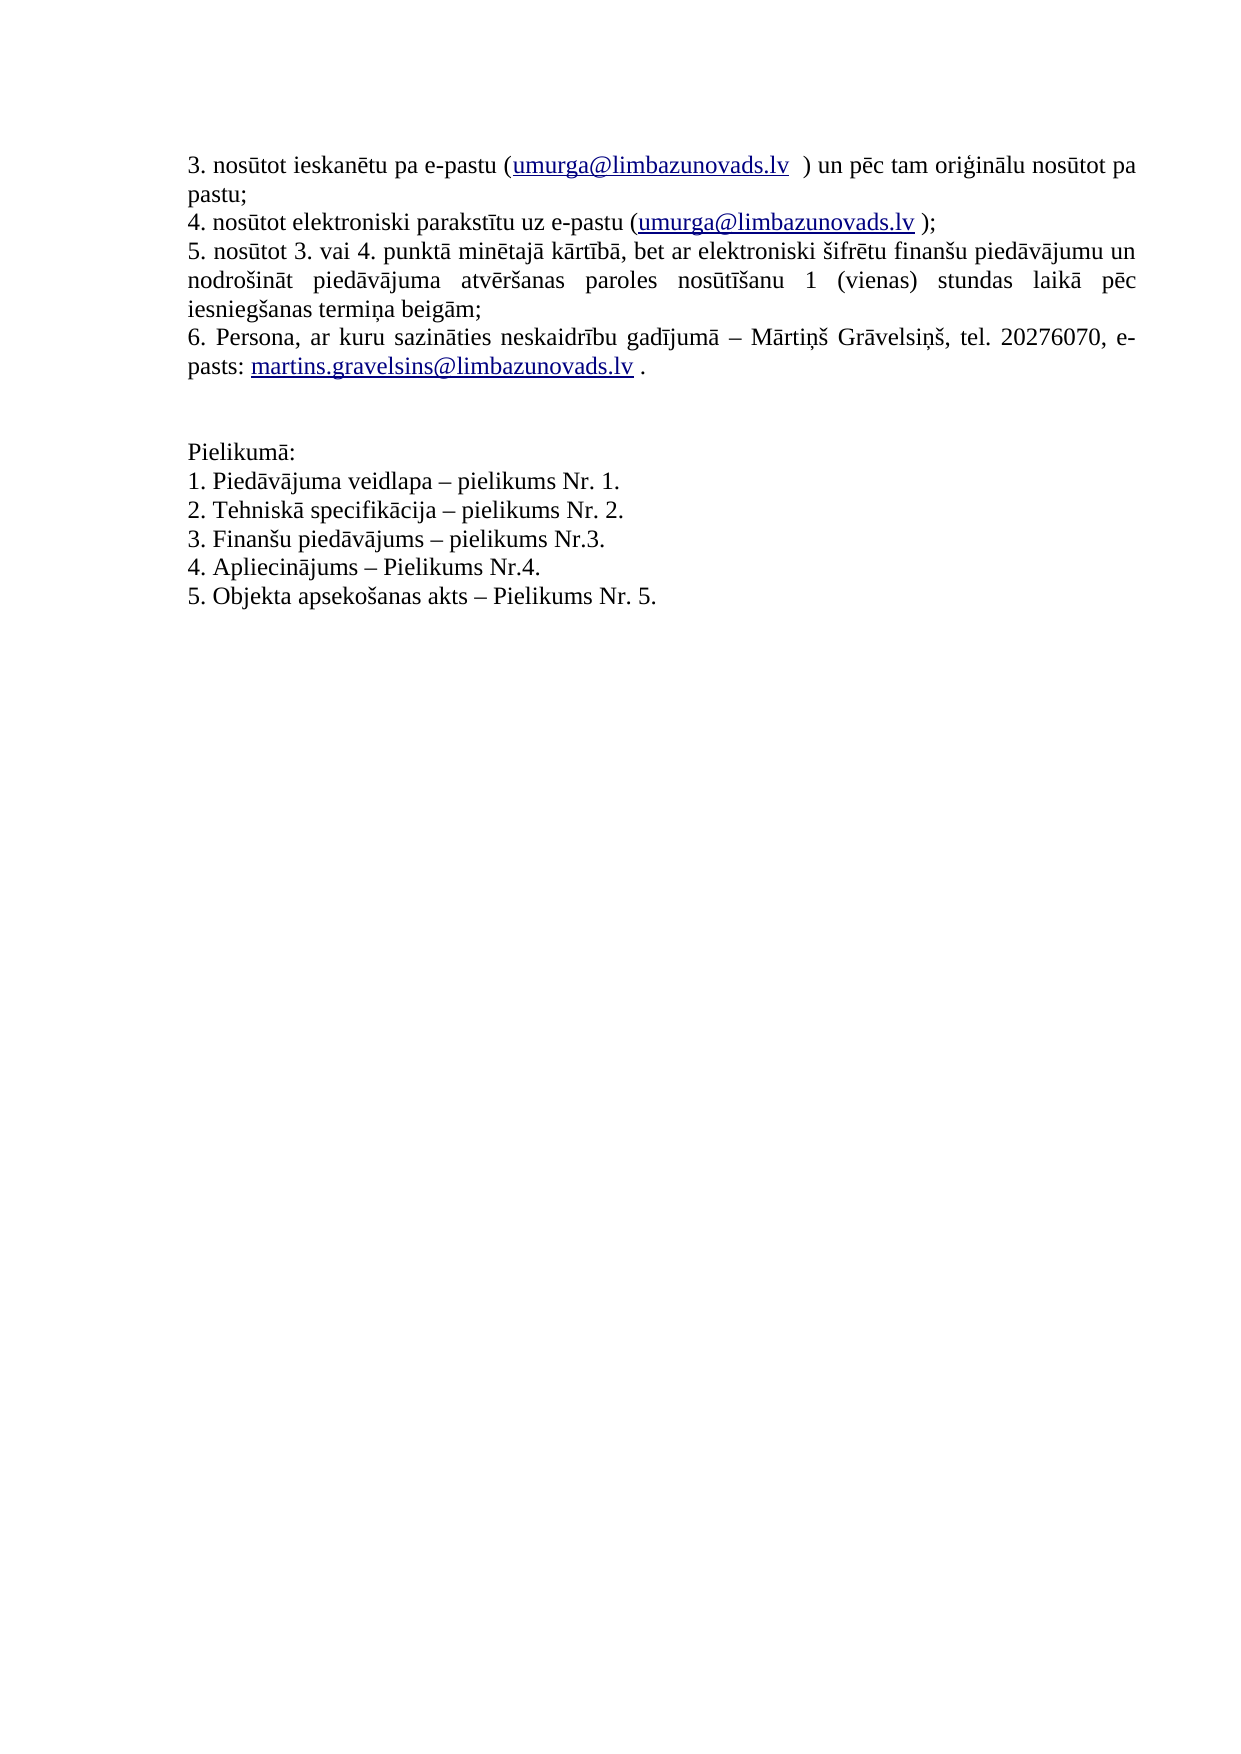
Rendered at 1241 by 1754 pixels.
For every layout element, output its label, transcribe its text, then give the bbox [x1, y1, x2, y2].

text 2. Tehniskā specifikācija – pielikums Nr. 2. [187, 495, 1127, 524]
text 5. nosūtot 3. vai 4. punktā minētajā kārtībā, bet ar elektroniski šifrētu finanšu piedāvājumu un nodrošināt piedāvājuma atvēršanas paroles nosūtīšanu 1 (vienas) stundas laikā pēc iesniegšanas termiņa beigām; [187, 236, 1137, 322]
text 4. nosūtot elektroniski parakstītu uz e-pastu (umurga@limbazunovads.lv ); [187, 207, 1137, 236]
text 3. nosūtot ieskanētu pa e-pastu (umurga@limbazunovads.lv ) un pēc tam oriģinālu nosūtot pa pastu; [187, 150, 1137, 207]
text 6. Persona, ar kuru sazināties neskaidrību gadījumā – Mārtiņš Grāvelsiņš, tel. 20276070, e-pasts: martins.gravelsins@limbazunovads.lv . [187, 322, 1137, 380]
text 4. Apliecinājums – Pielikums Nr.4. [187, 552, 1127, 581]
text 5. Objekta apsekošanas akts – Pielikums Nr. 5. [187, 581, 1127, 610]
text 1. Piedāvājuma veidlapa – pielikums Nr. 1. [187, 466, 1127, 495]
text Pielikumā: [187, 437, 1127, 466]
text 3. Finanšu piedāvājums – pielikums Nr.3. [187, 524, 1127, 552]
